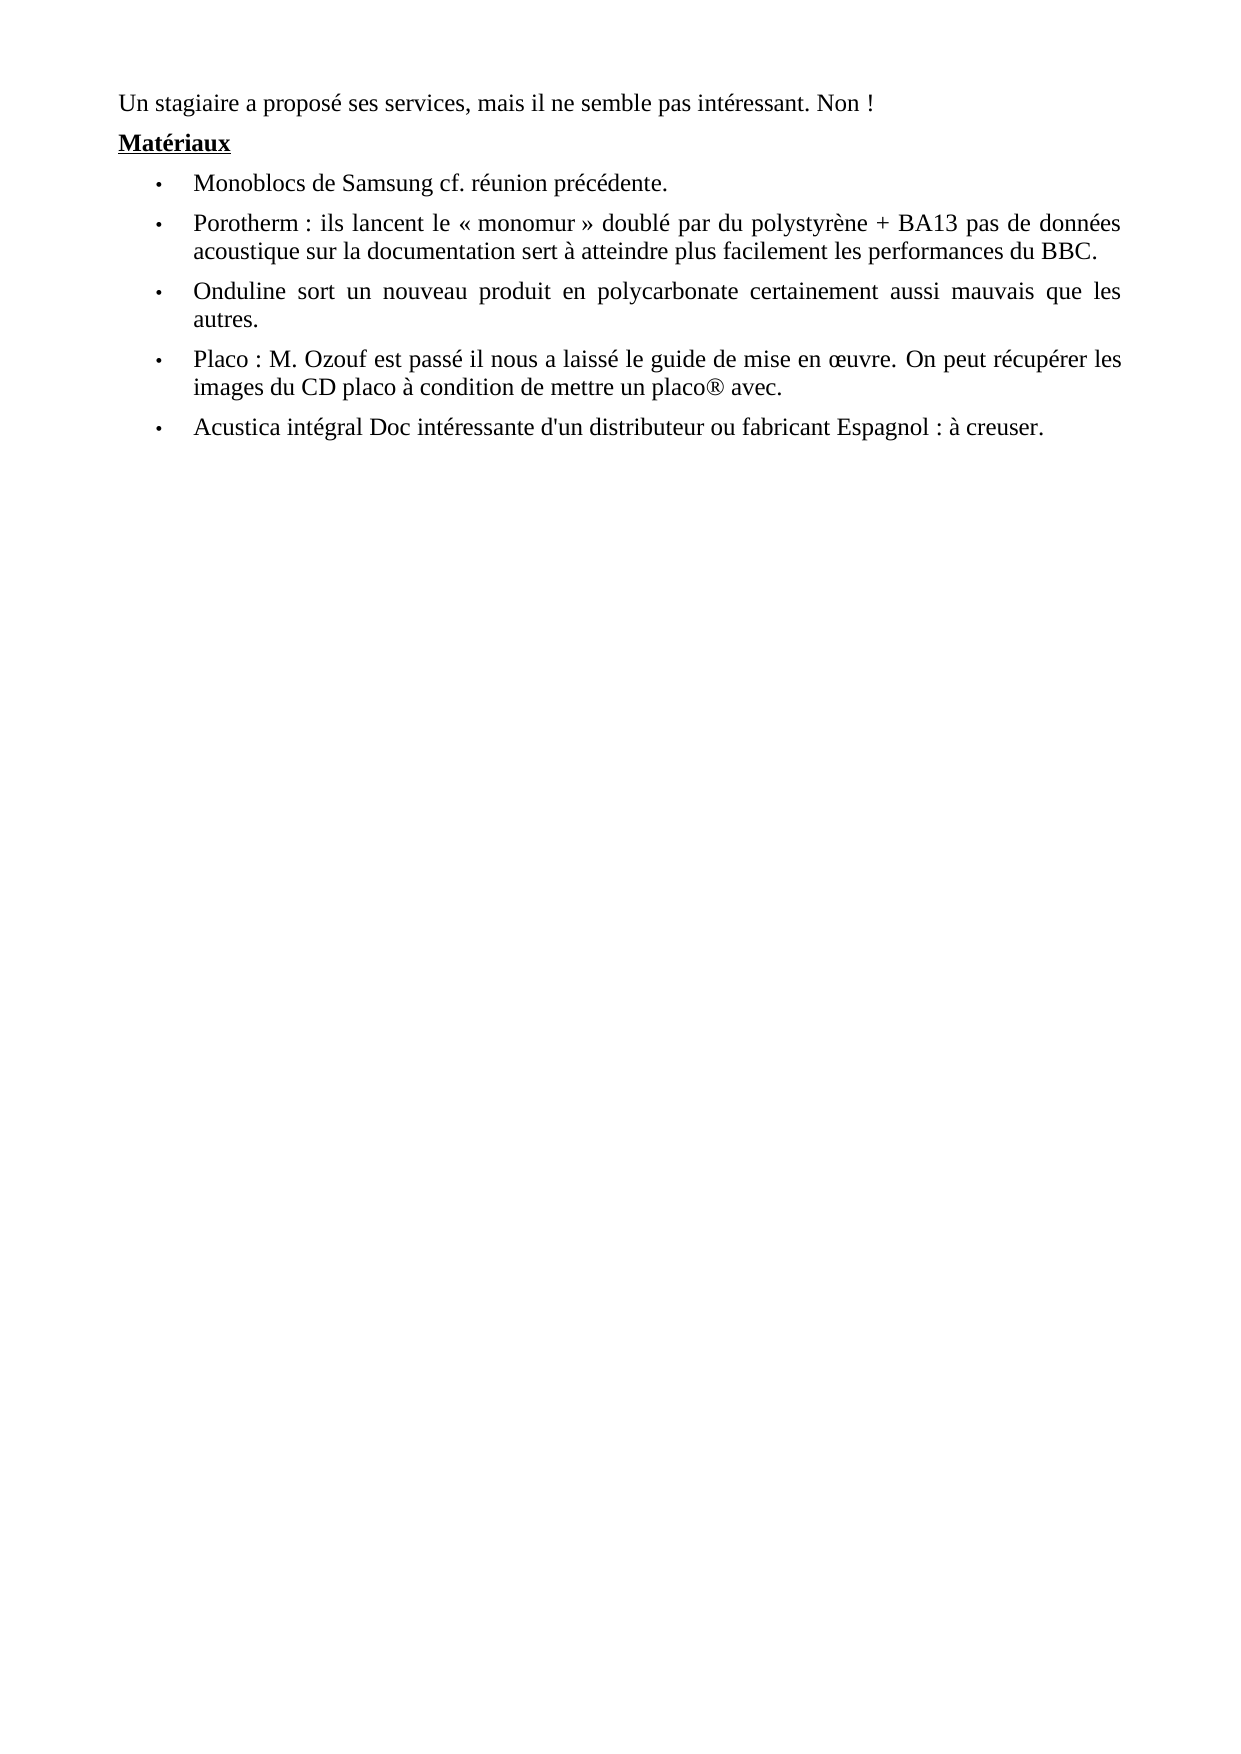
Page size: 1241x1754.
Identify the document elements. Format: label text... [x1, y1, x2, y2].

list Acustica intégral Doc intéressante d'un distributeur ou fabricant Espagnol : à creuser. [156, 413, 1122, 441]
text Un stagiaire a proposé ses services, mais il ne semble pas intéressant. Non ! [118, 89, 1122, 116]
list Porotherm : ils lancent le « monomur » doublé par du polystyrène + BA13 pas de données acoustique sur la documentation sert à atteindre plus facilement les performances du BBC. [156, 209, 1122, 265]
list Monoblocs de Samsung cf. réunion précédente. [156, 169, 1122, 197]
text Matériaux [118, 129, 1122, 157]
list Placo : M. Ozouf est passé il nous a laissé le guide de mise en œuvre. On peut récupérer les images du CD placo à condition de mettre un placo® avec. [156, 345, 1122, 401]
list Onduline sort un nouveau produit en polycarbonate certainement aussi mauvais que les autres. [156, 277, 1122, 333]
